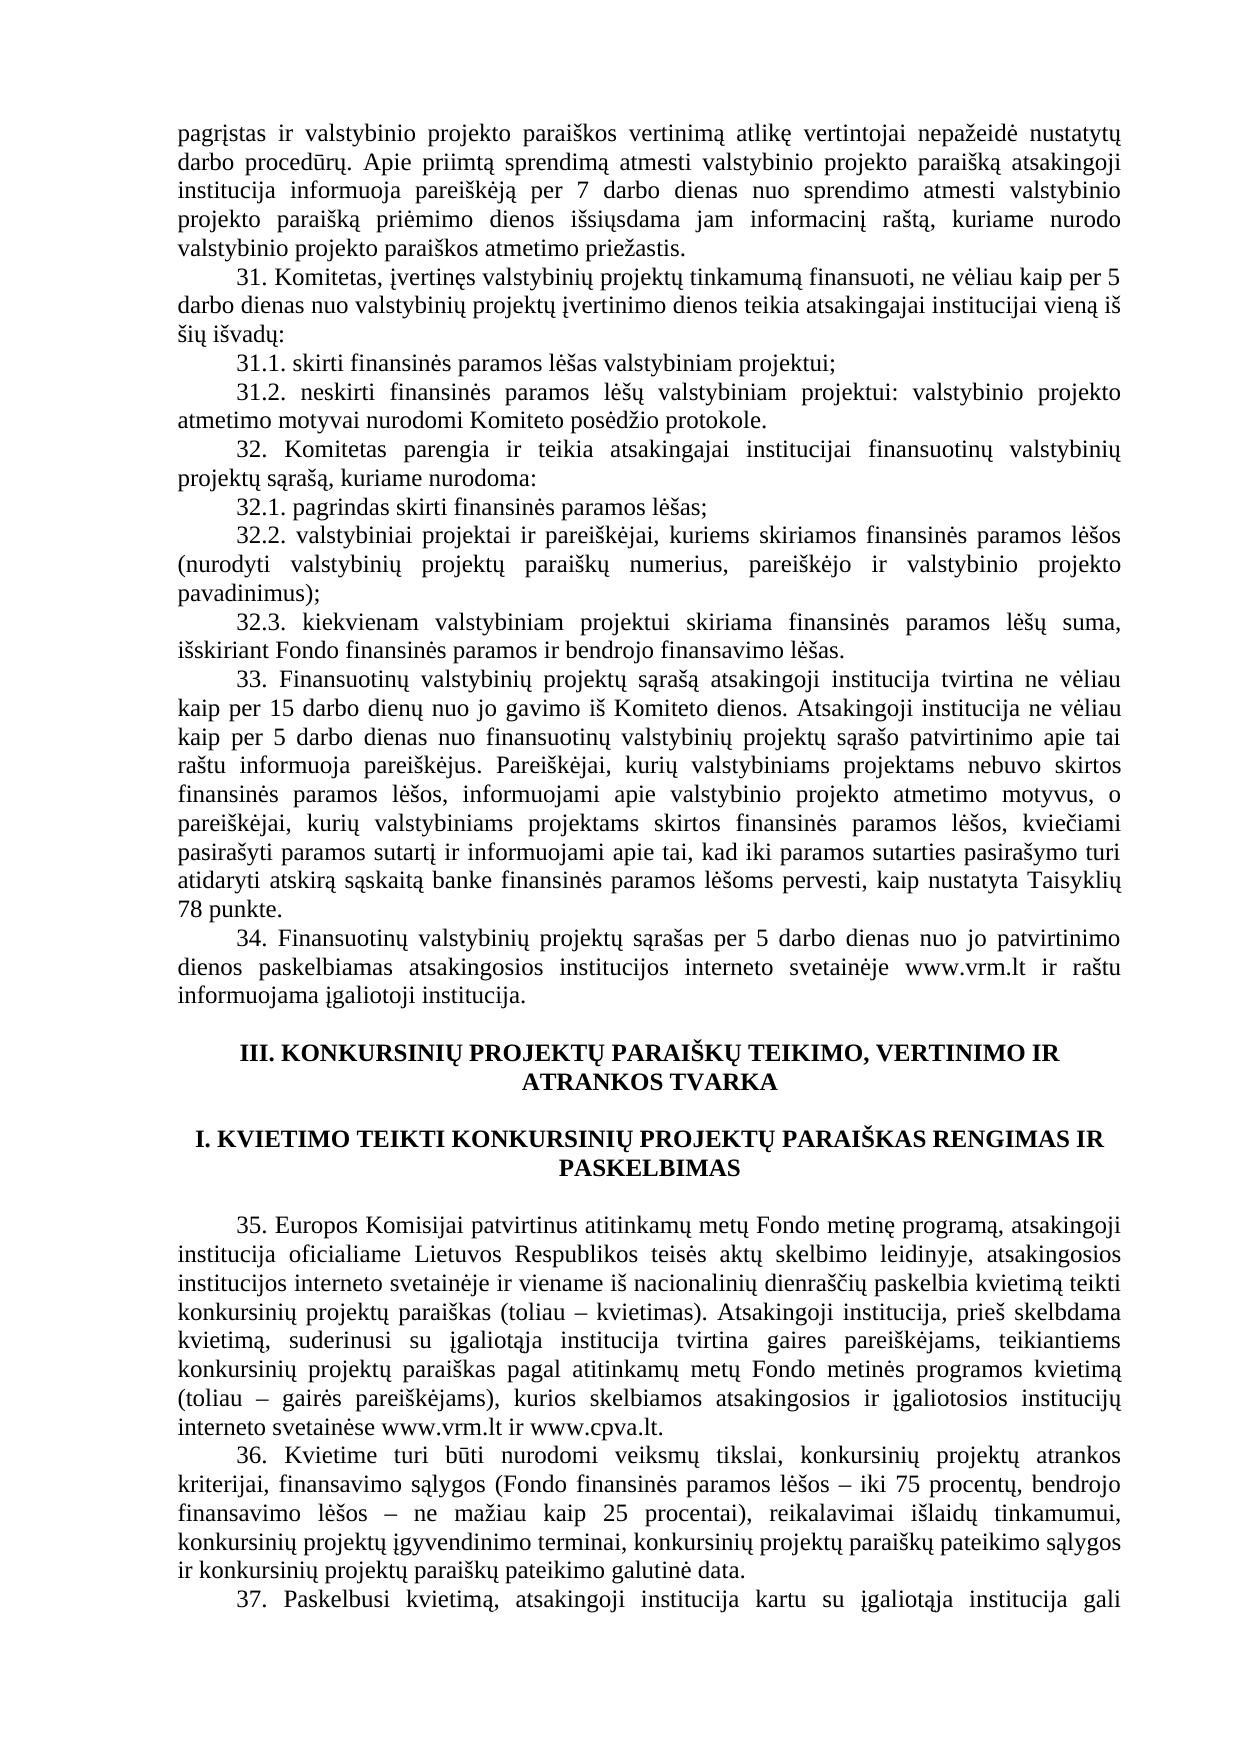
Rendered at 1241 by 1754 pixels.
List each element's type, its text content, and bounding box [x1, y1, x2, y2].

text 34. Finansuotinų valstybinių projektų sąrašas per 5 darbo dienas nuo jo patvirtinimo dienos paskelbiamas atsakingosios institucijos interneto svetainėje www.vrm.lt ir raštu informuojama įgaliotoji institucija. [177, 923, 1122, 1009]
text 31. Komitetas, įvertinęs valstybinių projektų tinkamumą finansuoti, ne vėliau kaip per 5 darbo dienas nuo valstybinių projektų įvertinimo dienos teikia atsakingajai institucijai vieną iš šių išvadų: [177, 262, 1122, 348]
text 32. Komitetas parengia ir teikia atsakingajai institucijai finansuotinų valstybinių projektų sąrašą, kuriame nurodoma: [177, 434, 1122, 492]
text 37. Paskelbusi kvietimą, atsakingoji institucija kartu su įgaliotąja institucija gali [177, 1584, 1122, 1613]
text 33. Finansuotinų valstybinių projektų sąrašą atsakingoji institucija tvirtina ne vėliau kaip per 15 darbo dienų nuo jo gavimo iš Komiteto dienos. Atsakingoji institucija ne vėliau kaip per 5 darbo dienas nuo finansuotinų valstybinių projektų sąrašo patvirtinimo apie tai raštu informuoja pareiškėjus. Pareiškėjai, kurių valstybiniams projektams nebuvo skirtos finansinės paramos lėšos, informuojami apie valstybinio projekto atmetimo motyvus, o pareiškėjai, kurių valstybiniams projektams skirtos finansinės paramos lėšos, kviečiami pasirašyti paramos sutartį ir informuojami apie tai, kad iki paramos sutarties pasirašymo turi atidaryti atskirą sąskaitą banke finansinės paramos lėšoms pervesti, kaip nustatyta Taisyklių 78 punkte. [177, 664, 1122, 923]
text III. KONKURSINIŲ PROJEKTŲ PARAIŠKŲ TEIKIMO, VERTINIMO IR ATRANKOS TVARKA [177, 1038, 1122, 1096]
text 32.1. pagrindas skirti finansinės paramos lėšas; [177, 492, 1122, 521]
text 31.2. neskirti finansinės paramos lėšų valstybiniam projektui: valstybinio projekto atmetimo motyvai nurodomi Komiteto posėdžio protokole. [177, 377, 1122, 434]
text 32.2. valstybiniai projektai ir pareiškėjai, kuriems skiriamos finansinės paramos lėšos (nurodyti valstybinių projektų paraiškų numerius, pareiškėjo ir valstybinio projekto pavadinimus); [177, 521, 1122, 607]
text pagrįstas ir valstybinio projekto paraiškos vertinimą atlikę vertintojai nepažeidė nustatytų darbo procedūrų. Apie priimtą sprendimą atmesti valstybinio projekto paraišką atsakingoji institucija informuoja pareiškėją per 7 darbo dienas nuo sprendimo atmesti valstybinio projekto paraišką priėmimo dienos išsiųsdama jam informacinį raštą, kuriame nurodo valstybinio projekto paraiškos atmetimo priežastis. [177, 118, 1122, 262]
text 31.1. skirti finansinės paramos lėšas valstybiniam projektui; [177, 348, 1122, 377]
text 36. Kvietime turi būti nurodomi veiksmų tikslai, konkursinių projektų atrankos kriterijai, finansavimo sąlygos (Fondo finansinės paramos lėšos – iki 75 procentų, bendrojo finansavimo lėšos – ne mažiau kaip 25 procentai), reikalavimai išlaidų tinkamumui, konkursinių projektų įgyvendinimo terminai, konkursinių projektų paraiškų pateikimo sąlygos ir konkursinių projektų paraiškų pateikimo galutinė data. [177, 1441, 1122, 1584]
text 32.3. kiekvienam valstybiniam projektui skiriama finansinės paramos lėšų suma, išskiriant Fondo finansinės paramos ir bendrojo finansavimo lėšas. [177, 607, 1122, 664]
text 35. Europos Komisijai patvirtinus atitinkamų metų Fondo metinę programą, atsakingoji institucija oficialiame Lietuvos Respublikos teisės aktų skelbimo leidinyje, atsakingosios institucijos interneto svetainėje ir viename iš nacionalinių dienraščių paskelbia kvietimą teikti konkursinių projektų paraiškas (toliau – kvietimas). Atsakingoji institucija, prieš skelbdama kvietimą, suderinusi su įgaliotąja institucija tvirtina gaires pareiškėjams, teikiantiems konkursinių projektų paraiškas pagal atitinkamų metų Fondo metinės programos kvietimą (toliau – gairės pareiškėjams), kurios skelbiamos atsakingosios ir įgaliotosios institucijų interneto svetainėse www.vrm.lt ir www.cpva.lt. [177, 1211, 1122, 1441]
text I. KVIETIMO TEIKTI KONKURSINIŲ PROJEKTŲ PARAIŠKAS RENGIMAS IR PASKELBIMAS [177, 1124, 1122, 1182]
